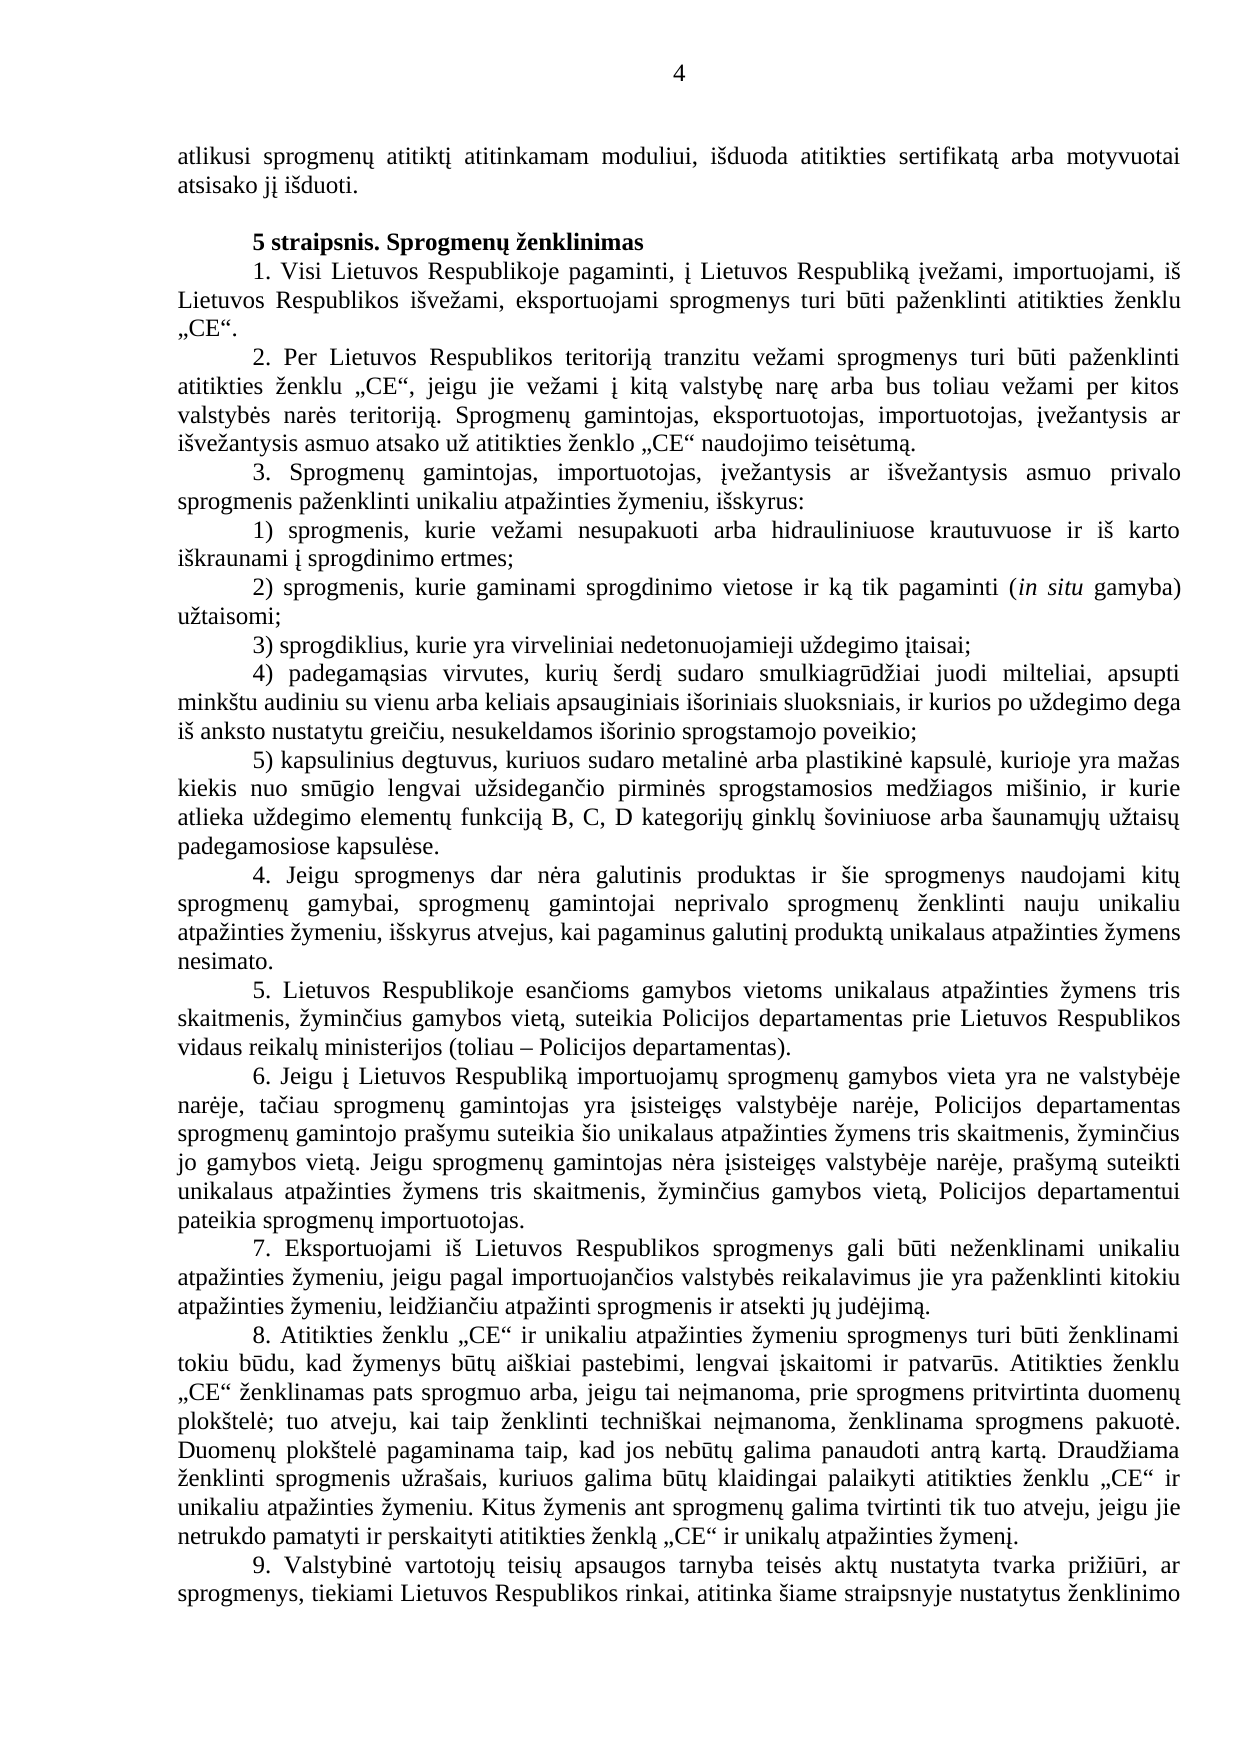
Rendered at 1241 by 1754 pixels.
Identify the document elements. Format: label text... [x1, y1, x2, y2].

text 2) sprogmenis, kurie gaminami sprogdinimo vietose ir ką tik pagaminti (in situ gamyba) užtaisomi; [177, 572, 1181, 630]
text 1) sprogmenis, kurie vežami nesupakuoti arba hidrauliniuose krautuvuose ir iš karto iškraunami į sprogdinimo ertmes; [177, 515, 1181, 572]
text 7. Eksportuojami iš Lietuvos Respublikos sprogmenys gali būti neženklinami unikaliu atpažinties žymeniu, jeigu pagal importuojančios valstybės reikalavimus jie yra paženklinti kitokiu atpažinties žymeniu, leidžiančiu atpažinti sprogmenis ir atsekti jų judėjimą. [177, 1233, 1181, 1320]
text 6. Jeigu į Lietuvos Respubliką importuojamų sprogmenų gamybos vieta yra ne valstybėje narėje, tačiau sprogmenų gamintojas yra įsisteigęs valstybėje narėje, Policijos departamentas sprogmenų gamintojo prašymu suteikia šio unikalaus atpažinties žymens tris skaitmenis, žyminčius jo gamybos vietą. Jeigu sprogmenų gamintojas nėra įsisteigęs valstybėje narėje, prašymą suteikti unikalaus atpažinties žymens tris skaitmenis, žyminčius gamybos vietą, Policijos departamentui pateikia sprogmenų importuotojas. [177, 1061, 1181, 1233]
text 8. Atitikties ženklu „CE“ ir unikaliu atpažinties žymeniu sprogmenys turi būti ženklinami tokiu būdu, kad žymenys būtų aiškiai pastebimi, lengvai įskaitomi ir patvarūs. Atitikties ženklu „CE“ ženklinamas pats sprogmuo arba, jeigu tai neįmanoma, prie sprogmens pritvirtinta duomenų plokštelė; tuo atveju, kai taip ženklinti techniškai neįmanoma, ženklinama sprogmens pakuotė. Duomenų plokštelė pagaminama taip, kad jos nebūtų galima panaudoti antrą kartą. Draudžiama ženklinti sprogmenis užrašais, kuriuos galima būtų klaidingai palaikyti atitikties ženklu „CE“ ir unikaliu atpažinties žymeniu. Kitus žymenis ant sprogmenų galima tvirtinti tik tuo atveju, jeigu jie netrukdo pamatyti ir perskaityti atitikties ženklą „CE“ ir unikalų atpažinties žymenį. [177, 1320, 1181, 1550]
text 5. Lietuvos Respublikoje esančioms gamybos vietoms unikalaus atpažinties žymens tris skaitmenis, žyminčius gamybos vietą, suteikia Policijos departamentas prie Lietuvos Respublikos vidaus reikalų ministerijos (toliau – Policijos departamentas). [177, 975, 1181, 1061]
text 1. Visi Lietuvos Respublikoje pagaminti, į Lietuvos Respubliką įvežami, importuojami, iš Lietuvos Respublikos išvežami, eksportuojami sprogmenys turi būti paženklinti atitikties ženklu „CE“. [177, 256, 1181, 342]
text 3) sprogdiklius, kurie yra virveliniai nedetonuojamieji uždegimo įtaisai; [177, 630, 1181, 658]
text 4) padegamąsias virvutes, kurių šerdį sudaro smulkiagrūdžiai juodi milteliai, apsupti minkštu audiniu su vienu arba keliais apsauginiais išoriniais sluoksniais, ir kurios po uždegimo dega iš anksto nustatytu greičiu, nesukeldamos išorinio sprogstamojo poveikio; [177, 658, 1181, 745]
text 2. Per Lietuvos Respublikos teritoriją tranzitu vežami sprogmenys turi būti paženklinti atitikties ženklu „CE“, jeigu jie vežami į kitą valstybę narę arba bus toliau vežami per kitos valstybės narės teritoriją. Sprogmenų gamintojas, eksportuotojas, importuotojas, įvežantysis ar išvežantysis asmuo atsako už atitikties ženklo „CE“ naudojimo teisėtumą. [177, 342, 1181, 457]
text 5 straipsnis. Sprogmenų ženklinimas [177, 227, 1181, 256]
text 3. Sprogmenų gamintojas, importuotojas, įvežantysis ar išvežantysis asmuo privalo sprogmenis paženklinti unikaliu atpažinties žymeniu, išskyrus: [177, 457, 1181, 515]
text 9. Valstybinė vartotojų teisių apsaugos tarnyba teisės aktų nustatyta tvarka prižiūri, ar sprogmenys, tiekiami Lietuvos Respublikos rinkai, atitinka šiame straipsnyje nustatytus ženklinimo [177, 1550, 1181, 1607]
text 4. Jeigu sprogmenys dar nėra galutinis produktas ir šie sprogmenys naudojami kitų sprogmenų gamybai, sprogmenų gamintojai neprivalo sprogmenų ženklinti nauju unikaliu atpažinties žymeniu, išskyrus atvejus, kai pagaminus galutinį produktą unikalaus atpažinties žymens nesimato. [177, 860, 1181, 975]
text 5) kapsulinius degtuvus, kuriuos sudaro metalinė arba plastikinė kapsulė, kurioje yra mažas kiekis nuo smūgio lengvai užsidegančio pirminės sprogstamosios medžiagos mišinio, ir kurie atlieka uždegimo elementų funkciją B, C, D kategorijų ginklų šoviniuose arba šaunamųjų užtaisų padegamosiose kapsulėse. [177, 745, 1181, 860]
text atlikusi sprogmenų atitiktį atitinkamam moduliui, išduoda atitikties sertifikatą arba motyvuotai atsisako jį išduoti. [177, 141, 1181, 198]
